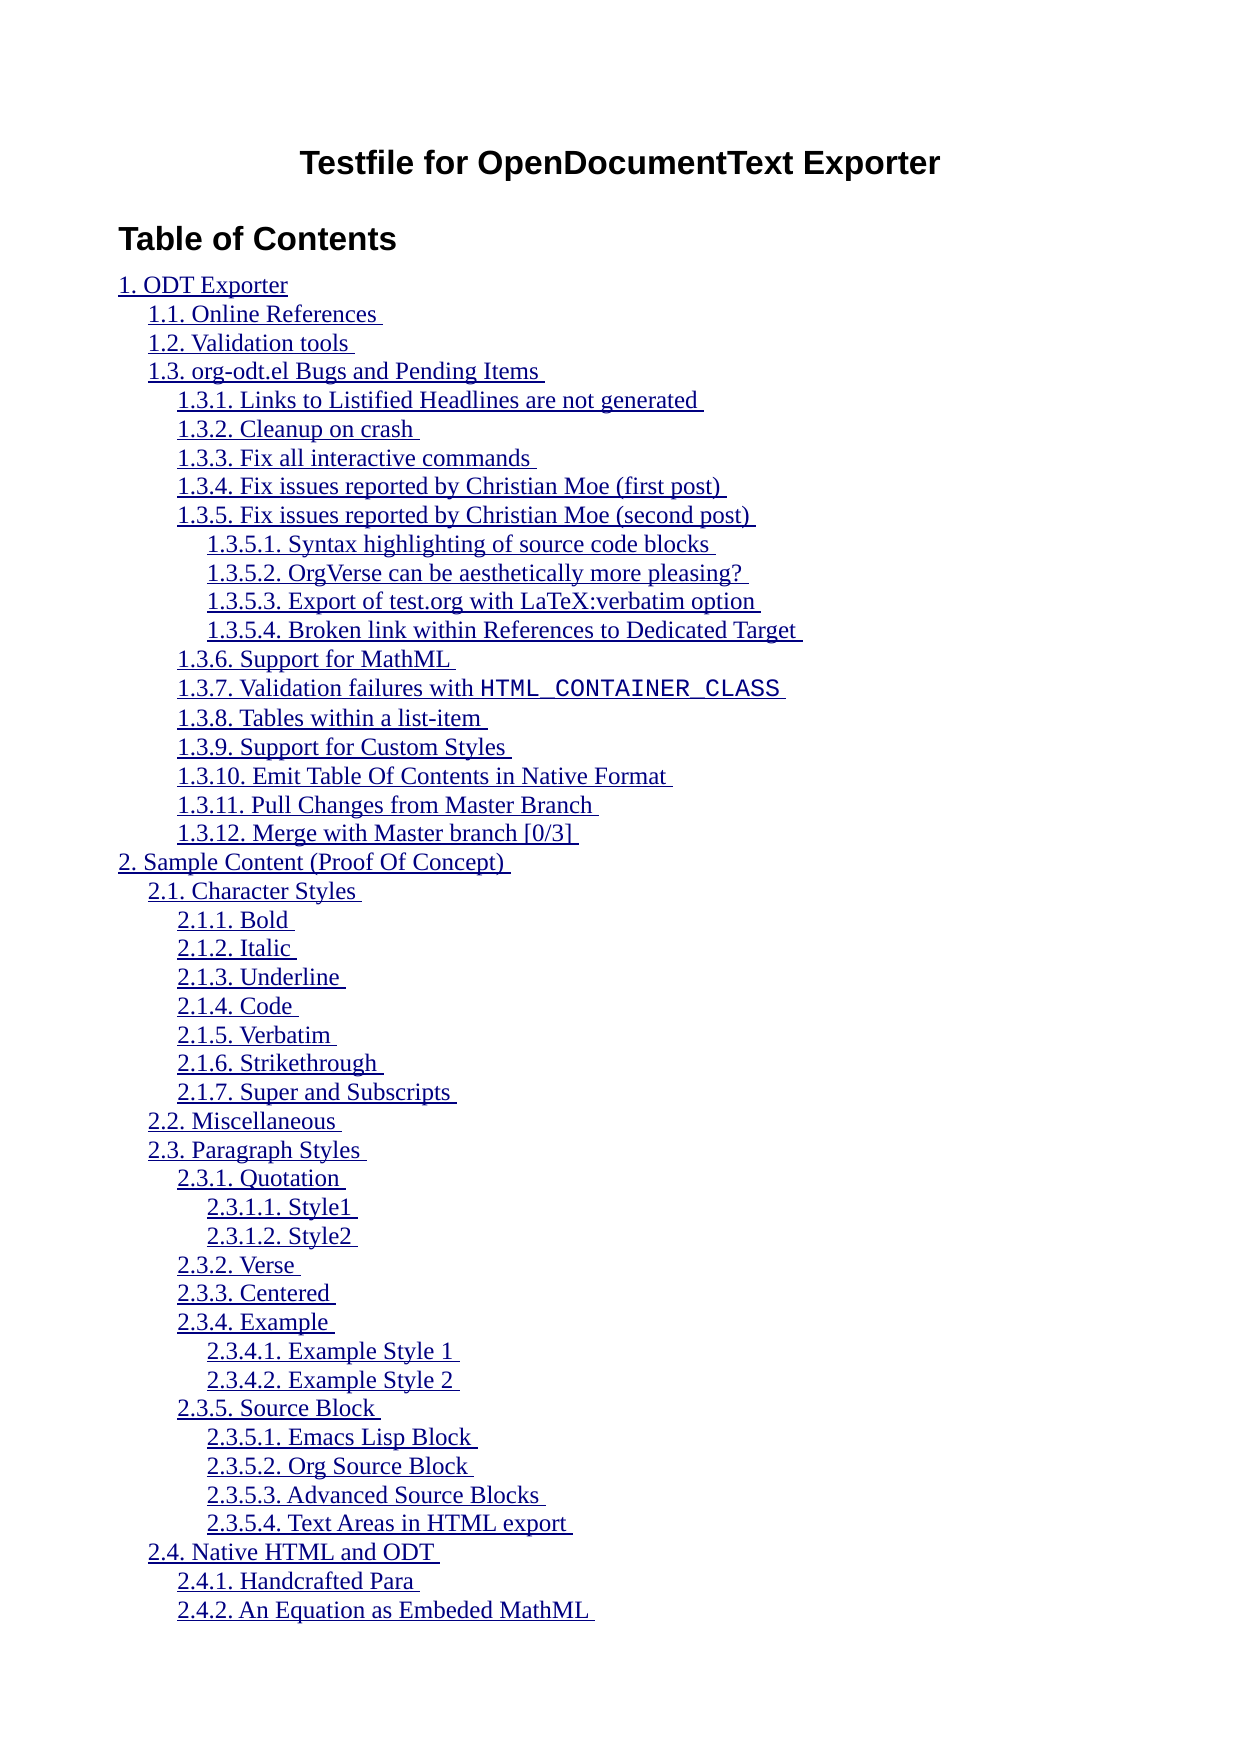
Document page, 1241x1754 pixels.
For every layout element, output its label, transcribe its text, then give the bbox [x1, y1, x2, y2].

text 2.3.3. Centered [177, 1278, 1122, 1307]
text 1.1. Online References [148, 299, 1122, 328]
text 1.3.8. Tables within a list-item [177, 703, 1122, 732]
text 2.1.5. Verbatim [177, 1020, 1122, 1048]
text 1.3.11. Pull Changes from Master Branch [177, 790, 1122, 818]
text 2.1.3. Underline [177, 962, 1122, 991]
text 2.3.2. Verse [177, 1250, 1122, 1278]
title Testfile for OpenDocumentText Exporter [118, 143, 1122, 182]
text 2.3.4. Example [177, 1307, 1122, 1336]
text 2.3. Paragraph Styles [148, 1135, 1122, 1163]
text 1.3. org-odt.el Bugs and Pending Items [148, 356, 1122, 385]
text 2.4. Native HTML and ODT [148, 1537, 1122, 1566]
text 2.3.1. Quotation [177, 1163, 1122, 1192]
text 2.3.1.1. Style1 [207, 1192, 1122, 1221]
text 2.3.1.2. Style2 [207, 1221, 1122, 1250]
text 1.2. Validation tools [148, 328, 1122, 356]
text 1.3.5.1. Syntax highlighting of source code blocks [207, 529, 1122, 558]
text 2.3.5.1. Emacs Lisp Block [207, 1422, 1122, 1451]
text 2. Sample Content (Proof Of Concept) [118, 847, 1122, 876]
text 1.3.10. Emit Table Of Contents in Native Format [177, 761, 1122, 790]
text 1.3.5.2. OrgVerse can be aesthetically more pleasing? [207, 558, 1122, 586]
text 2.1.2. Italic [177, 933, 1122, 962]
text 1. ODT Exporter [118, 270, 1122, 299]
text 2.1.7. Super and Subscripts [177, 1077, 1122, 1106]
text 1.3.1. Links to Listified Headlines are not generated [177, 385, 1122, 414]
subtitle Table of Contents [118, 219, 1122, 258]
text 2.1.6. Strikethrough [177, 1048, 1122, 1077]
text 1.3.5. Fix issues reported by Christian Moe (second post) [177, 500, 1122, 529]
text 2.1. Character Styles [148, 876, 1122, 905]
text 1.3.7. Validation failures with HTML_CONTAINER_CLASS [177, 673, 1122, 703]
text 2.1.1. Bold [177, 905, 1122, 933]
text 2.3.5. Source Block [177, 1393, 1122, 1422]
text 2.3.4.2. Example Style 2 [207, 1365, 1122, 1393]
text 1.3.6. Support for MathML [177, 644, 1122, 673]
text 2.4.1. Handcrafted Para [177, 1566, 1122, 1595]
text 2.3.5.3. Advanced Source Blocks [207, 1480, 1122, 1508]
text 1.3.5.4. Broken link within References to Dedicated Target [207, 615, 1122, 644]
text 1.3.5.3. Export of test.org with LaTeX:verbatim option [207, 586, 1122, 615]
text 1.3.2. Cleanup on crash [177, 414, 1122, 443]
text 2.3.5.2. Org Source Block [207, 1451, 1122, 1480]
text 1.3.3. Fix all interactive commands [177, 443, 1122, 471]
text 2.1.4. Code [177, 991, 1122, 1020]
text 1.3.4. Fix issues reported by Christian Moe (first post) [177, 471, 1122, 500]
text 2.3.5.4. Text Areas in HTML export [207, 1508, 1122, 1537]
text 1.3.9. Support for Custom Styles [177, 732, 1122, 761]
text 2.4.2. An Equation as Embeded MathML [177, 1595, 1122, 1623]
text 2.2. Miscellaneous [148, 1106, 1122, 1135]
text 2.3.4.1. Example Style 1 [207, 1336, 1122, 1365]
text 1.3.12. Merge with Master branch [0/3] [177, 818, 1122, 847]
